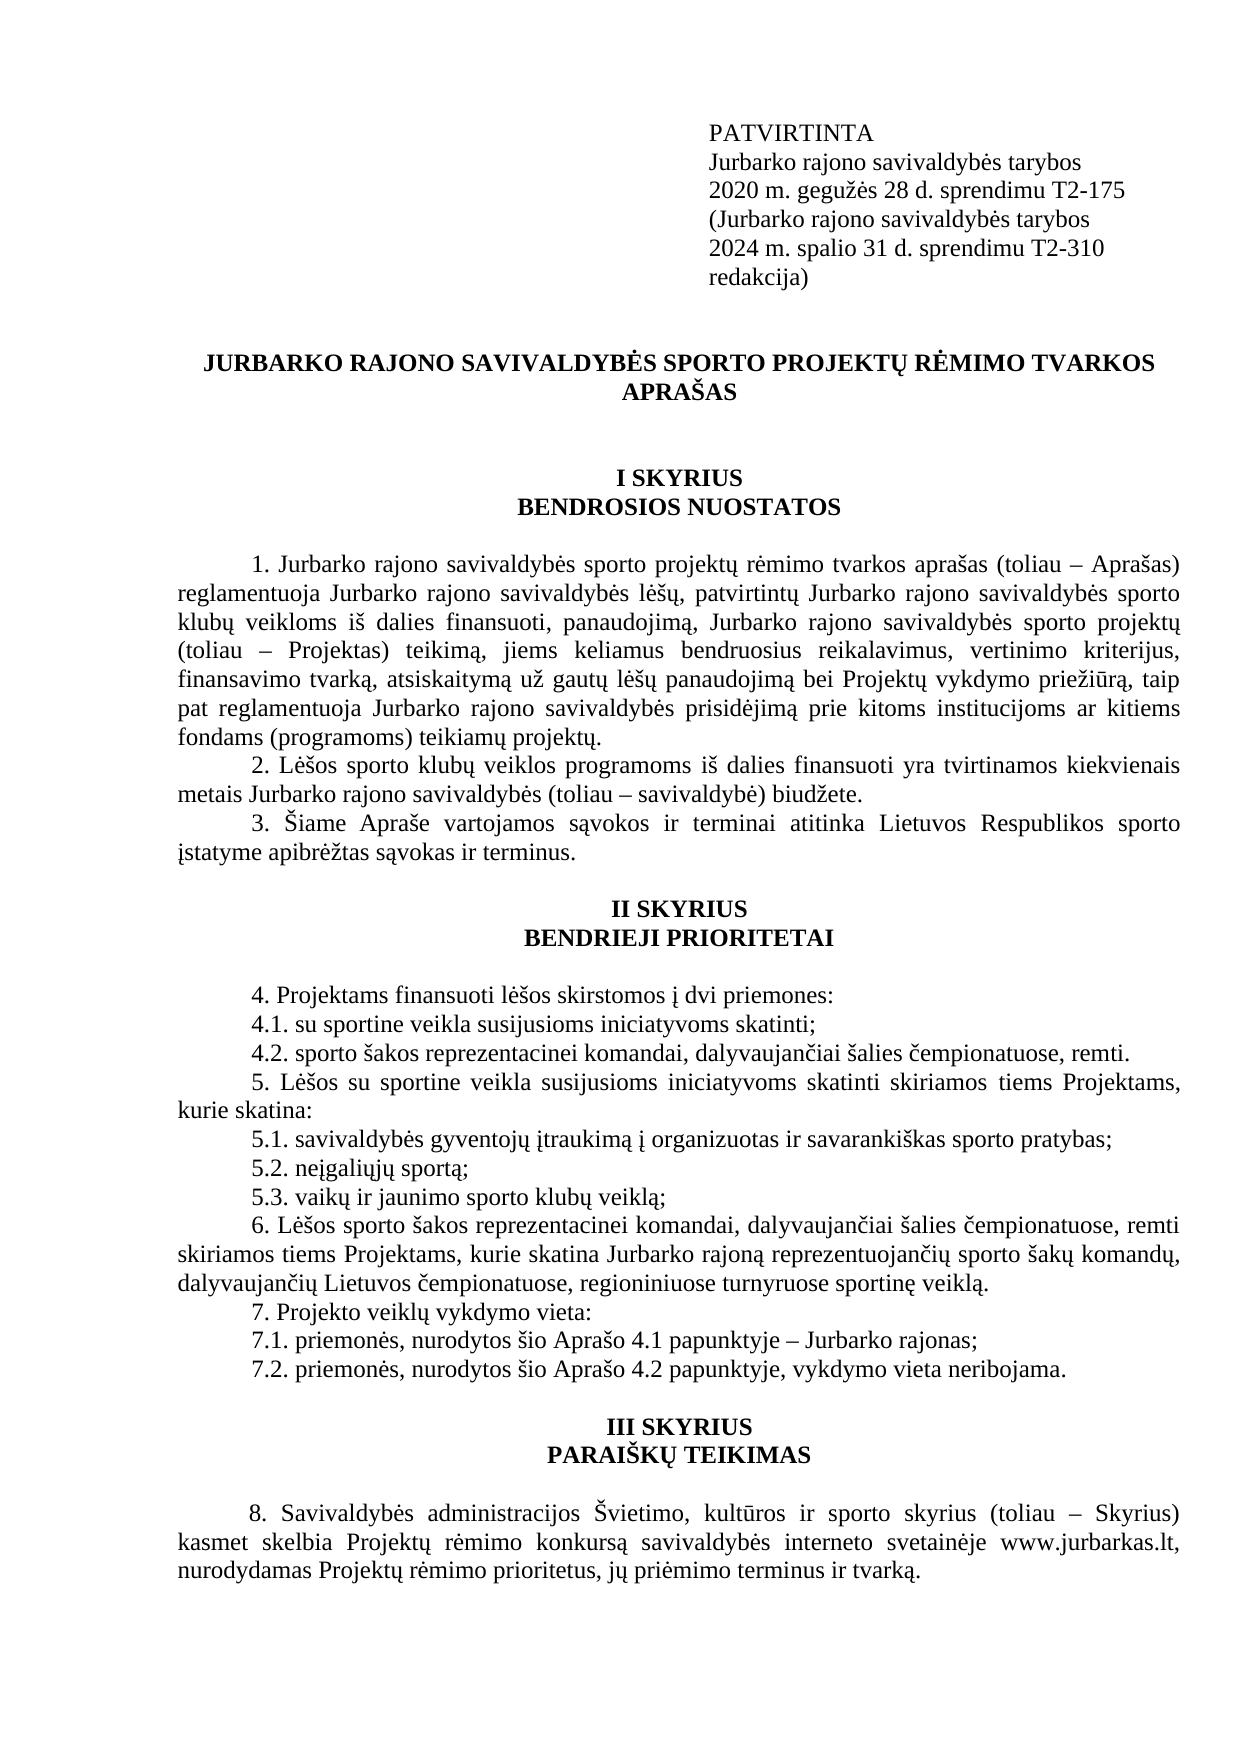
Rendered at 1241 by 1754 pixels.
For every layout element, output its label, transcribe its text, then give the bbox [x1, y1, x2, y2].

text 8. Savivaldybės administracijos Švietimo, kultūros ir sporto skyrius (toliau – Skyrius) kasmet skelbia Projektų rėmimo konkursą savivaldybės interneto svetainėje www.jurbarkas.lt, nurodydamas Projektų rėmimo prioritetus, jų priėmimo terminus ir tvarką. [177, 1498, 1181, 1584]
text JURBARKO RAJONO SAVIVALDYBĖS SPORTO PROJEKTŲ RĖMIMO TVARKOS APRAŠAS [177, 348, 1181, 406]
text 5.1. savivaldybės gyventojų įtraukimą į organizuotas ir savarankiškas sporto pratybas; [177, 1124, 1181, 1153]
text BENDRIEJI PRIORITETAI [177, 923, 1181, 952]
text III SKYRIUS [177, 1412, 1181, 1441]
text II SKYRIUS [177, 894, 1181, 923]
text 5.3. vaikų ir jaunimo sporto klubų veiklą; [177, 1182, 1181, 1211]
text 4. Projektams finansuoti lėšos skirstomos į dvi priemones: [177, 981, 1181, 1009]
text 3. Šiame Apraše vartojamos sąvokos ir terminai atitinka Lietuvos Respublikos sporto įstatyme apibrėžtas sąvokas ir terminus. [177, 808, 1181, 866]
text 4.2. sporto šakos reprezentacinei komandai, dalyvaujančiai šalies čempionatuose, remti. [177, 1038, 1181, 1067]
text 7.2. priemonės, nurodytos šio Aprašo 4.2 papunktyje, vykdymo vieta neribojama. [177, 1354, 1181, 1383]
text 7. Projekto veiklų vykdymo vieta: [177, 1297, 1181, 1326]
text 2. Lėšos sporto klubų veiklos programoms iš dalies finansuoti yra tvirtinamos kiekvienais metais Jurbarko rajono savivaldybės (toliau – savivaldybė) biudžete. [177, 751, 1181, 808]
text Jurbarko rajono savivaldybės tarybos [177, 147, 1181, 176]
text redakcija) [177, 262, 1181, 291]
text PARAIŠKŲ TEIKIMAS [177, 1441, 1181, 1469]
text I SKYRIUS [177, 463, 1181, 492]
text BENDROSIOS NUOSTATOS [177, 492, 1181, 521]
text (Jurbarko rajono savivaldybės tarybos [177, 204, 1181, 233]
text 2024 m. spalio 31 d. sprendimu T2-310 [177, 233, 1181, 262]
text PATVIRTINTA [177, 118, 1181, 147]
text 2020 m. gegužės 28 d. sprendimu T2-175 [177, 176, 1181, 204]
text 4.1. su sportine veikla susijusioms iniciatyvoms skatinti; [177, 1009, 1181, 1038]
text 7.1. priemonės, nurodytos šio Aprašo 4.1 papunktyje – Jurbarko rajonas; [177, 1326, 1181, 1354]
text 5. Lėšos su sportine veikla susijusioms iniciatyvoms skatinti skiriamos tiems Projektams, kurie skatina: [177, 1067, 1181, 1124]
text 1. Jurbarko rajono savivaldybės sporto projektų rėmimo tvarkos aprašas (toliau – Aprašas) reglamentuoja Jurbarko rajono savivaldybės lėšų, patvirtintų Jurbarko rajono savivaldybės sporto klubų veikloms iš dalies finansuoti, panaudojimą, Jurbarko rajono savivaldybės sporto projektų (toliau – Projektas) teikimą, jiems keliamus bendruosius reikalavimus, vertinimo kriterijus, finansavimo tvarką, atsiskaitymą už gautų lėšų panaudojimą bei Projektų vykdymo priežiūrą, taip pat reglamentuoja Jurbarko rajono savivaldybės prisidėjimą prie kitoms institucijoms ar kitiems fondams (programoms) teikiamų projektų. [177, 549, 1181, 751]
text 5.2. neįgaliųjų sportą; [177, 1153, 1181, 1182]
text 6. Lėšos sporto šakos reprezentacinei komandai, dalyvaujančiai šalies čempionatuose, remti skiriamos tiems Projektams, kurie skatina Jurbarko rajoną reprezentuojančių sporto šakų komandų, dalyvaujančių Lietuvos čempionatuose, regioniniuose turnyruose sportinę veiklą. [177, 1211, 1181, 1297]
